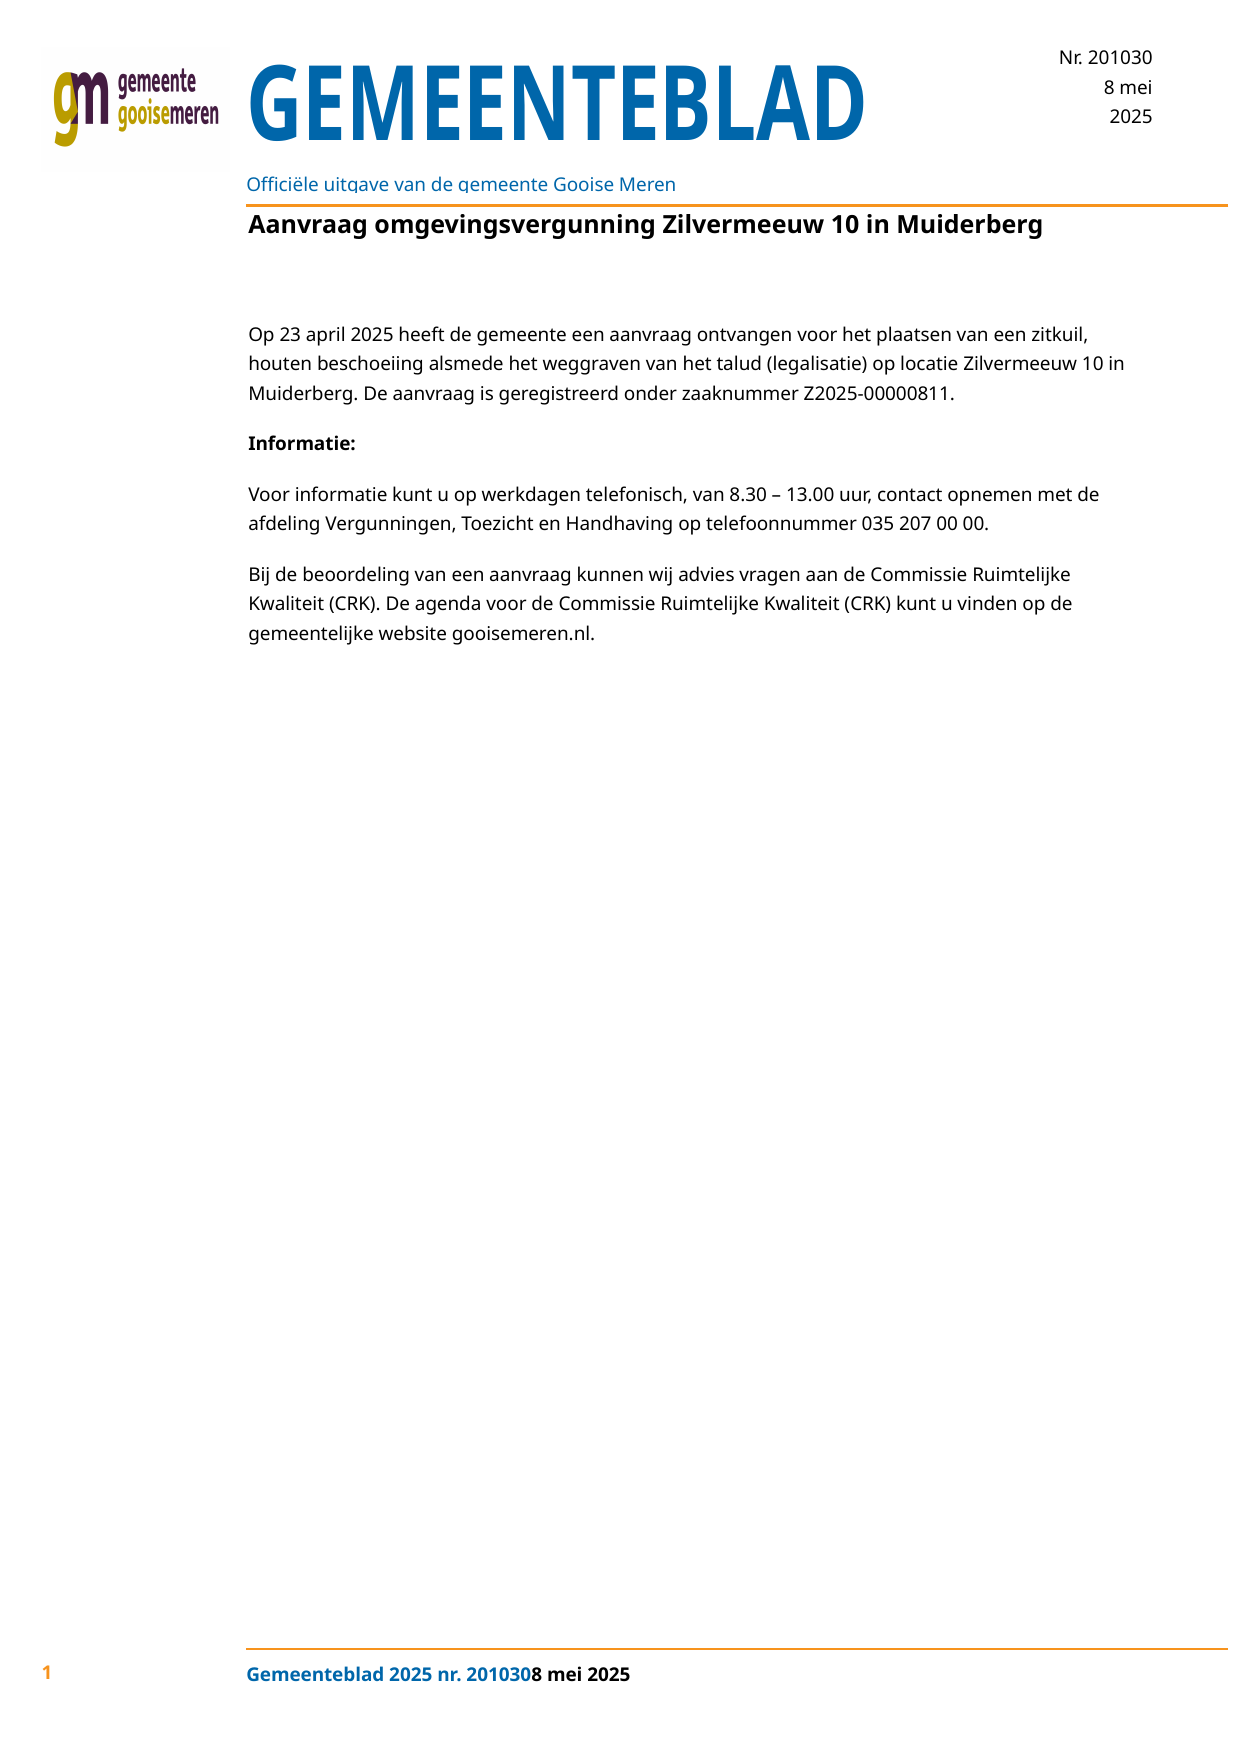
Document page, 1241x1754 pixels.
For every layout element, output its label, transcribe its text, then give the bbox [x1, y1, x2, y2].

text Informatie: [248, 430, 1152, 456]
text Aanvraag omgevingsvergunning Zilvermeeuw 10 in Muiderberg [248, 207, 1152, 241]
text Voor informatie kunt u op werkdagen telefonisch, van 8.30 – 13.00 uur, contact opnemen met de afdeling Vergunningen, Toezicht en Handhaving op telefoonnummer 035 207 00 00. [248, 481, 1152, 536]
picture [41, 47, 231, 172]
text Bij de beoordeling van een aanvraag kunnen wij advies vragen aan de Commissie Ruimtelijke Kwaliteit (CRK). De agenda voor de Commissie Ruimtelijke Kwaliteit (CRK) kunt u vinden op de gemeentelijke website gooisemeren.nl. [248, 561, 1152, 646]
text Op 23 april 2025 heeft de gemeente een aanvraag ontvangen voor het plaatsen van een zitkuil, houten beschoeiing alsmede het weggraven van het talud (legalisatie) op locatie Zilvermeeuw 10 in Muiderberg. De aanvraag is geregistreerd onder zaaknummer Z2025-00000811. [248, 321, 1152, 406]
